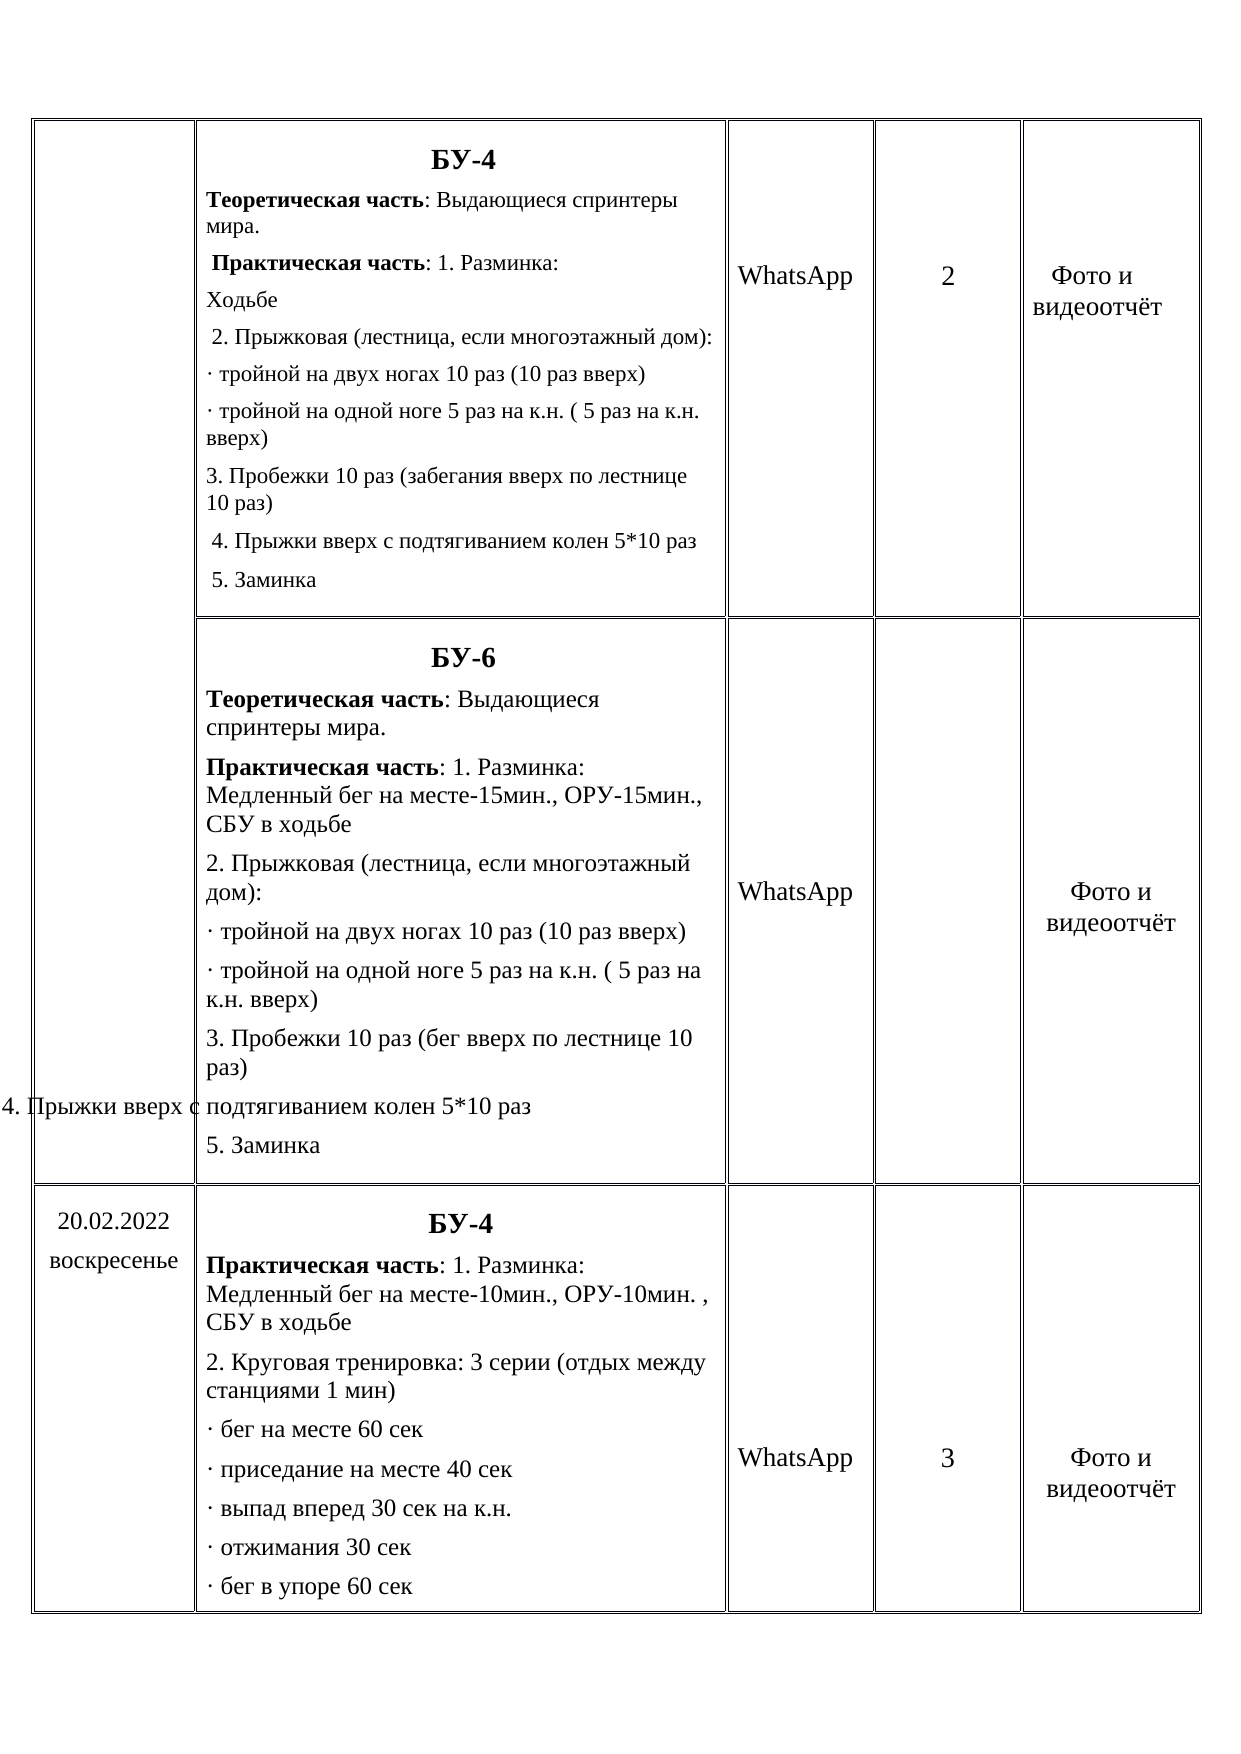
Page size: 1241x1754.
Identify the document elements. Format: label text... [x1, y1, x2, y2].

table_cell Фото и видеоотчёт [1024, 121, 1199, 616]
table_cell БУ-4 Практическая часть: 1. Разминка: Медленный бег на месте-10мин., ОРУ-10мин. , СБУ в ходьбе 2. Круговая тренировка: 3 серии (отдых между станциями 1 мин) · бег на месте 60 сек · приседание на месте 40 сек · выпад вперед 30 сек на к.н. · отжимания 30 сек · бег в упоре 60 сек [197, 1186, 725, 1611]
table_cell БУ-4 Теоретическая часть: Выдающиеся спринтеры мира. Практическая часть: 1. Разминка: Ходьбе 2. Прыжковая (лестница, если многоэтажный дом): · тройной на двух ногах 10 раз (10 раз вверх) · тройной на одной ноге 5 раз на к.н. ( 5 раз на к.н. вверх) 3. Пробежки 10 раз (забегания вверх по лестнице 10 раз) 4. Прыжки вверх с подтягиванием колен 5*10 раз 5. Заминка [197, 121, 725, 616]
table_cell Фото и видеоотчёт [1024, 619, 1199, 1182]
table_cell 3 [876, 619, 1020, 1182]
table_cell 18.02.2022 пятница [35, 121, 194, 1182]
table_cell 3 [876, 1186, 1020, 1611]
table_cell Фото и видеоотчёт [1024, 1186, 1199, 1611]
table_cell БУ-6 Теоретическая часть: Выдающиеся спринтеры мира. Практическая часть: 1. Разминка: Медленный бег на месте-15мин., ОРУ-15мин., СБУ в ходьбе 2. Прыжковая (лестница, если многоэтажный дом): · тройной на двух ногах 10 раз (10 раз вверх) · тройной на одной ноге 5 раз на к.н. ( 5 раз на к.н. вверх) 3. Пробежки 10 раз (бег вверх по лестнице 10 раз) 4. Прыжки вверх с подтягиванием колен 5*10 раз 5. Заминка [197, 619, 725, 1182]
table_cell 20.02.2022 воскресенье [35, 1186, 194, 1611]
table_cell 2 [876, 121, 1020, 616]
table_cell WhatsApp [729, 121, 873, 616]
table_cell WhatsApp [729, 619, 873, 1182]
table_cell WhatsApp [729, 1186, 873, 1611]
